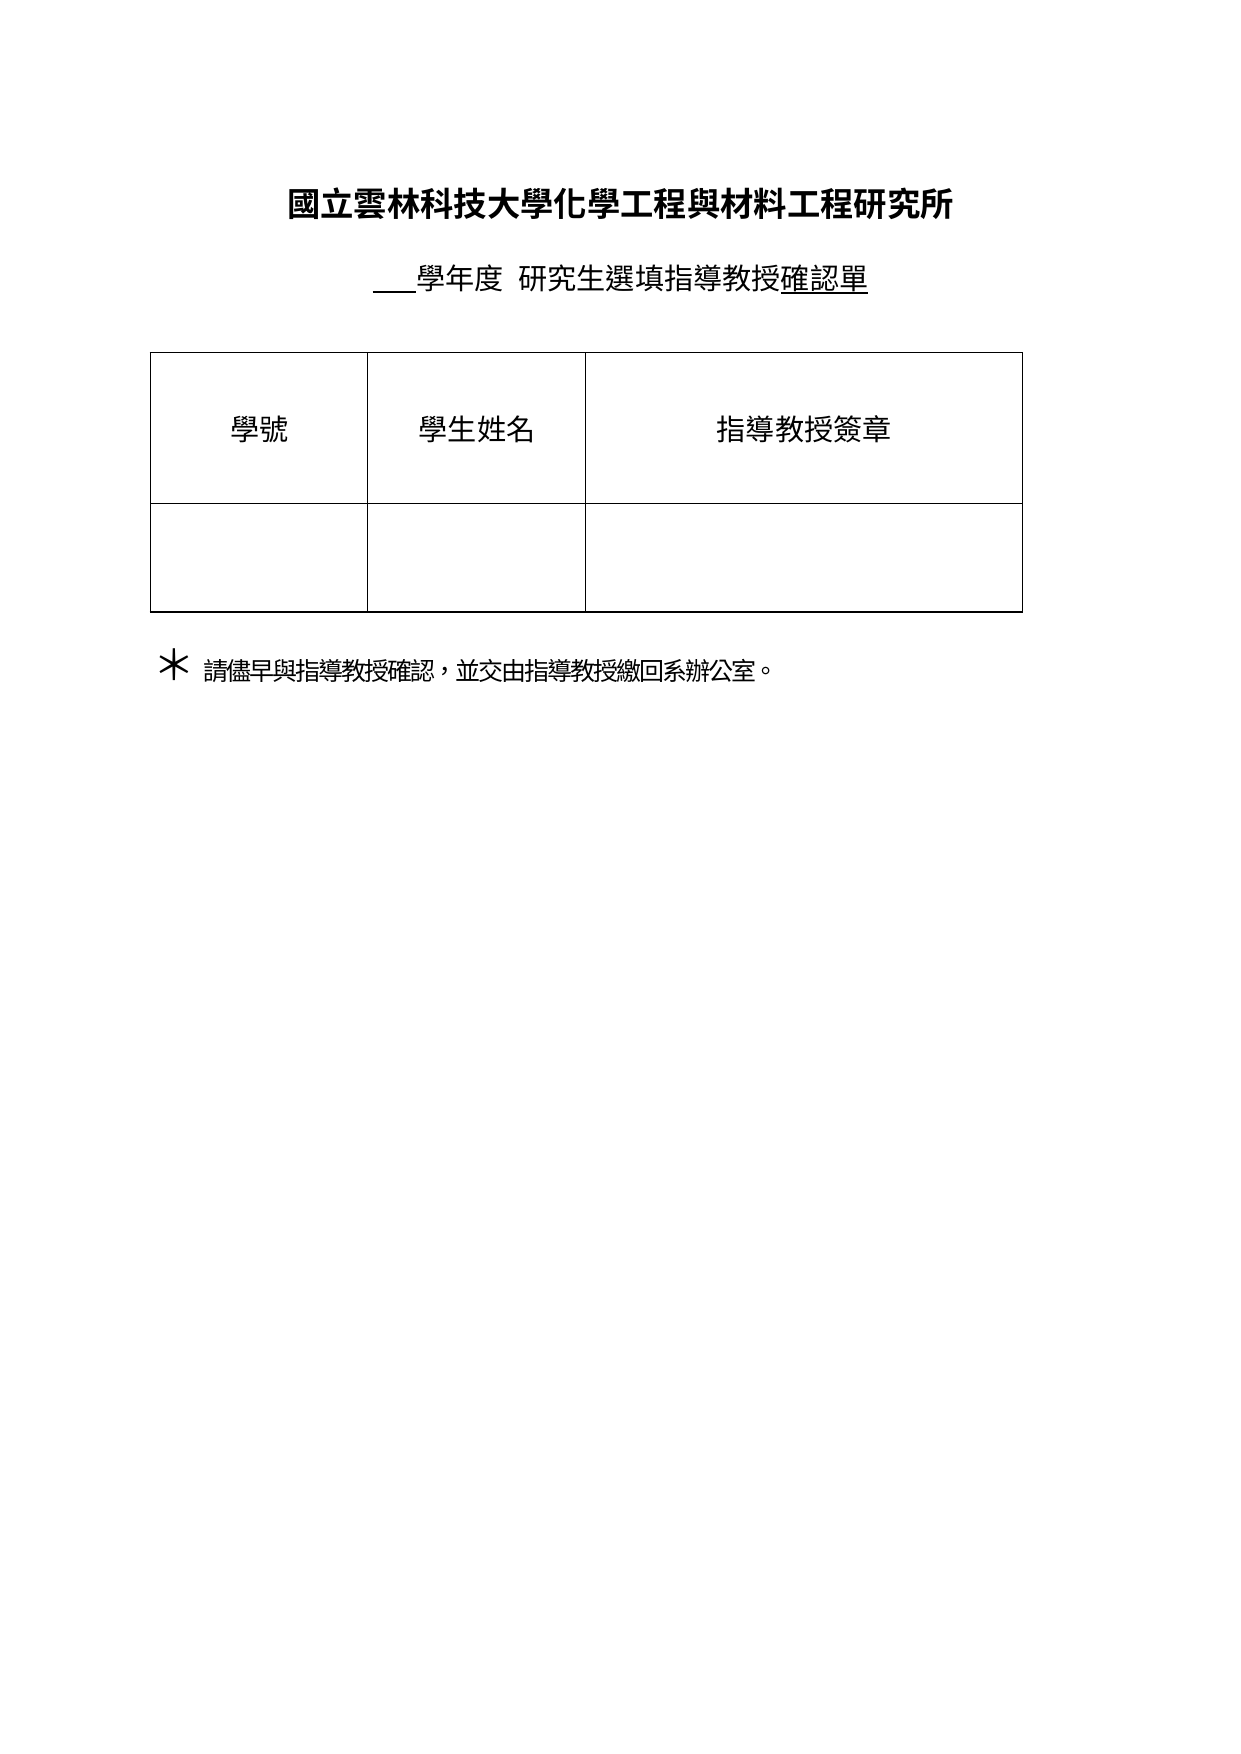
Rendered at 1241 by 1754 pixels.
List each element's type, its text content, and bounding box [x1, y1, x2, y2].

table_cell [586, 504, 1022, 611]
text 國立雲林科技大學化學工程與材料工程研究所 [153, 164, 1087, 239]
text 學年度 研究生選填指導教授確認單 [153, 239, 1087, 314]
table_header 學生姓名 [368, 353, 585, 503]
table_header 指導教授簽章 [586, 353, 1022, 503]
list 請儘早與指導教授確認，並交由指導教授繳回系辦公室。 [153, 625, 1087, 700]
table_cell [151, 504, 367, 611]
table_header 學號 [151, 353, 367, 503]
table_cell [368, 504, 585, 611]
